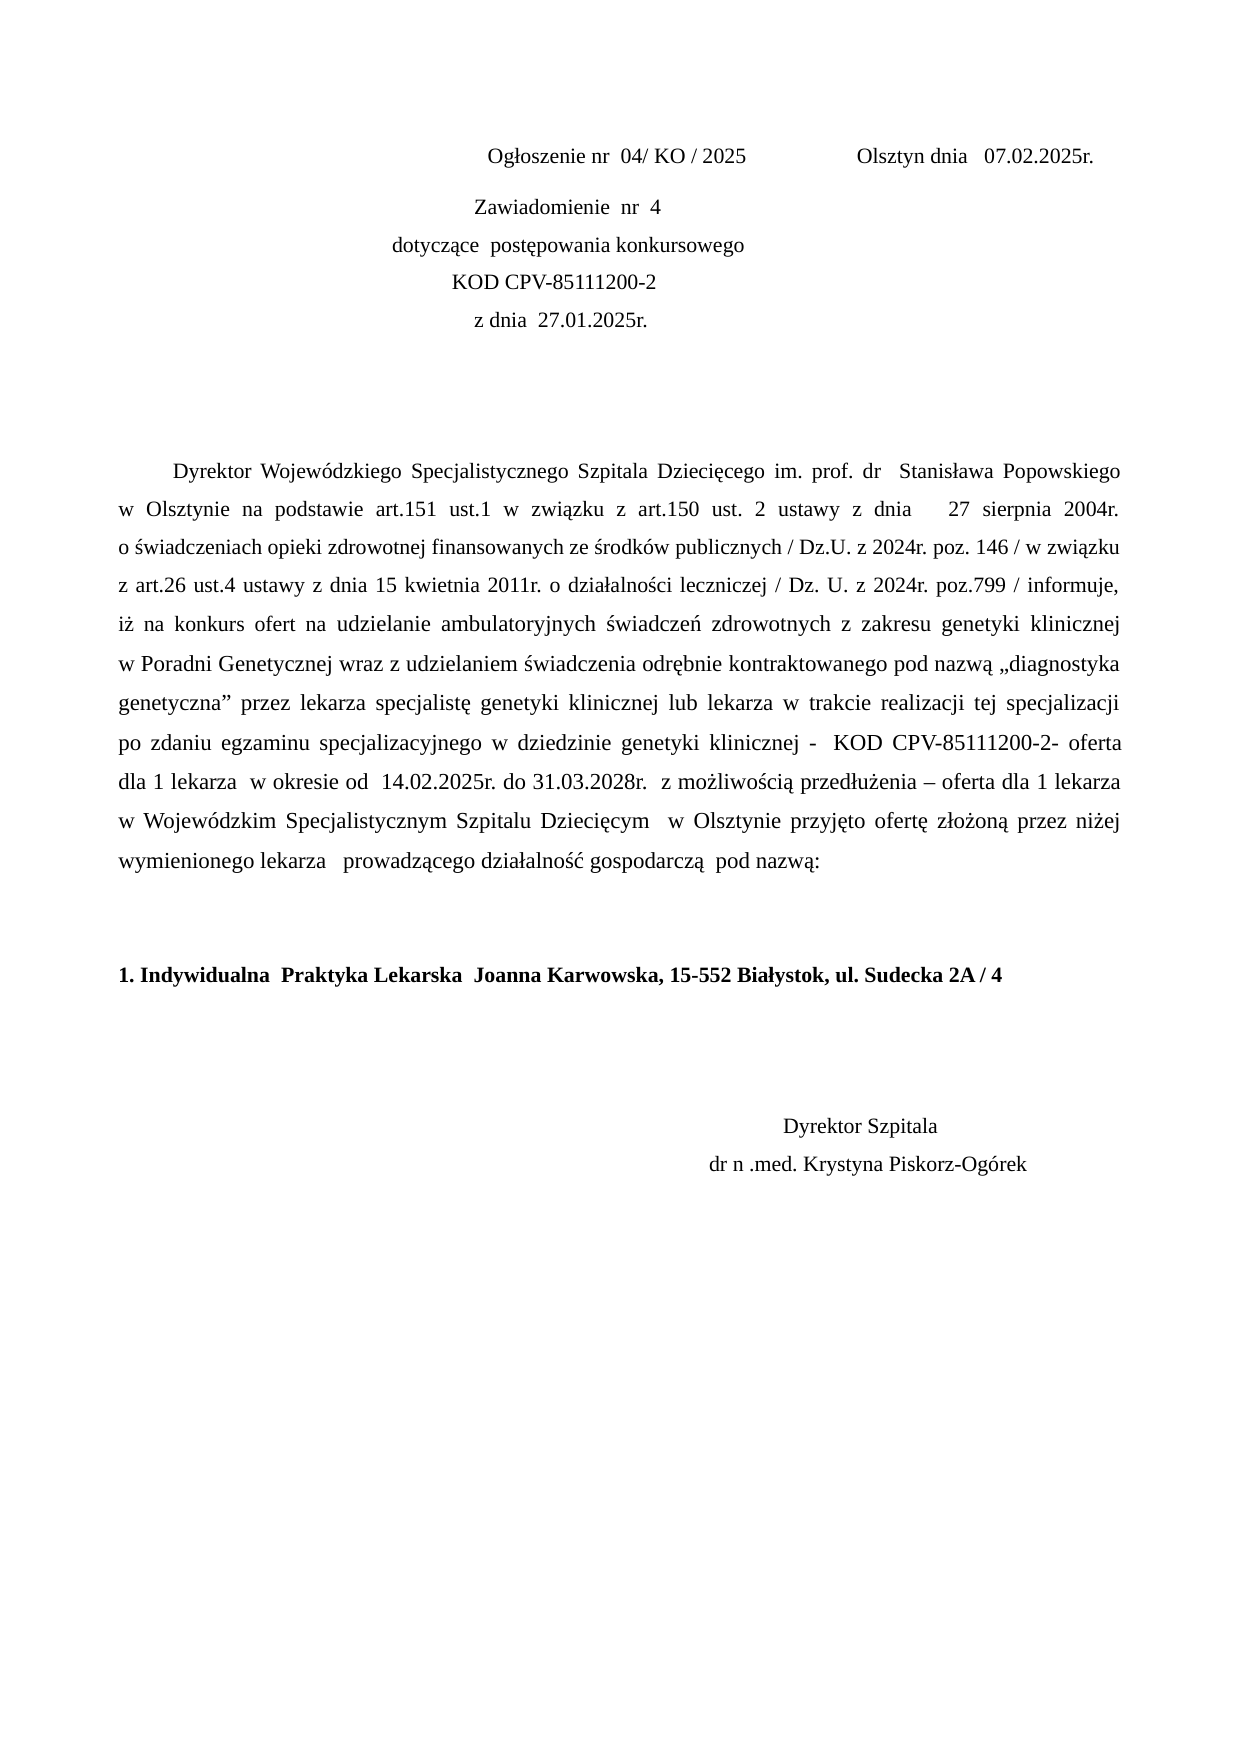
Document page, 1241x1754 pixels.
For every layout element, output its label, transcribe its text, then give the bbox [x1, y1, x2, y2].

text KOD CPV-85111200-2 [118, 269, 1122, 294]
text dotyczące postępowania konkursowego [118, 232, 1122, 257]
text Zawiadomienie nr 4 [118, 194, 1122, 219]
text Ogłoszenie nr 04/ KO / 2025 Olsztyn dnia 07.02.2025r. [118, 143, 1122, 168]
text Dyrektor Szpitala [118, 1113, 1122, 1139]
text z dnia 27.01.2025r. [118, 307, 1122, 332]
text 1. Indywidualna Praktyka Lekarska Joanna Karwowska, 15-552 Białystok, ul. Sudecka 2A / 4 [118, 962, 1122, 987]
text dr n .med. Krystyna Piskorz-Ogórek [118, 1151, 1122, 1176]
text Dyrektor Wojewódzkiego Specjalistycznego Szpitala Dziecięcego im. prof. dr Stanisława Popowskiego w Olsztynie na podstawie art.151 ust.1 w związku z art.150 ust. 2 ustawy z dnia 27 sierpnia 2004r. o świadczeniach opieki zdrowotnej finansowanych ze środków publicznych / Dz.U. z 2024r. poz. 146 / w związku z art.26 ust.4 ustawy z dnia 15 kwietnia 2011r. o działalności leczniczej / Dz. U. z 2024r. poz.799 / informuje, iż na konkurs ofert na udzielanie ambulatoryjnych świadczeń zdrowotnych z zakresu genetyki klinicznej w Poradni Genetycznej wraz z udzielaniem świadczenia odrębnie kontraktowanego pod nazwą „diagnostyka genetyczna” przez lekarza specjalistę genetyki klinicznej lub lekarza w trakcie realizacji tej specjalizacji po zdaniu egzaminu specjalizacyjnego w dziedzinie genetyki klinicznej - KOD CPV-85111200-2- oferta dla 1 lekarza w okresie od 14.02.2025r. do 31.03.2028r. z możliwością przedłużenia – oferta dla 1 lekarza w Wojewódzkim Specjalistycznym Szpitalu Dziecięcym w Olsztynie przyjęto ofertę złożoną przez niżej wymienionego lekarza prowadzącego działalność gospodarczą pod nazwą: [118, 458, 1122, 873]
